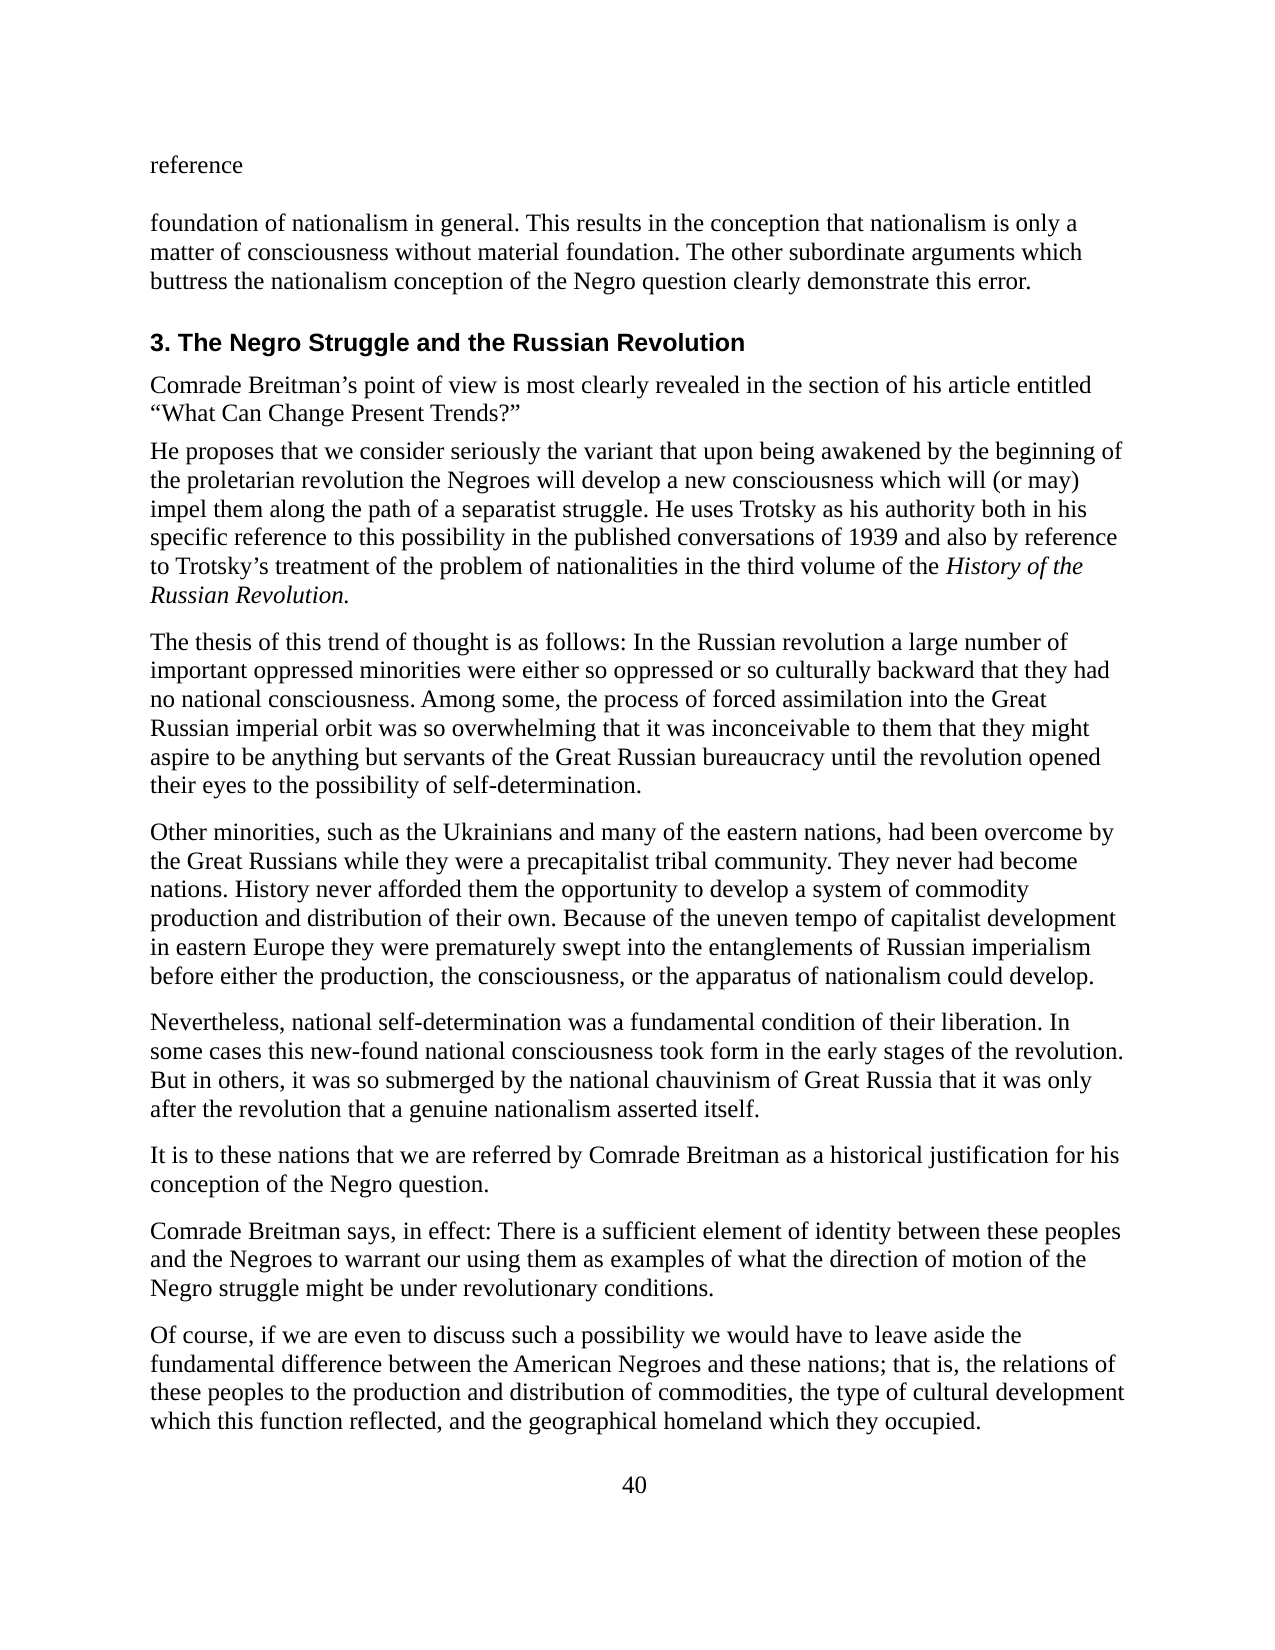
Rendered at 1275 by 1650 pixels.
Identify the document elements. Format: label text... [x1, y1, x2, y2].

text Comrade Breitman says, in effect: There is a sufficient element of identity between these peoples and the Negroes to warrant our using them as examples of what the direction of motion of the Negro struggle might be under revolutionary conditions. [150, 1216, 1125, 1302]
text foundation of nationalism in general. This results in the conception that nationalism is only a matter of consciousness without material foundation. The other subordinate arguments which buttress the nationalism conception of the Negro question clearly demonstrate this error. [150, 208, 1125, 294]
text It is to these nations that we are referred by Comrade Breitman as a historical justification for his conception of the Negro question. [150, 1140, 1125, 1198]
text Comrade Breitman’s point of view is most clearly revealed in the section of his article entitled “What Can Change Present Trends?” [150, 370, 1125, 427]
text Of course, if we are even to discuss such a possibility we would have to leave aside the fundamental difference between the American Negroes and these nations; that is, the relations of these peoples to the production and distribution of commodities, the type of cultural development which this function reflected, and the geographical homeland which they occupied. [150, 1320, 1125, 1435]
text The thesis of this trend of thought is as follows: In the Russian revolution a large number of important oppressed minorities were either so oppressed or so culturally backward that they had no national consciousness. Among some, the process of forced assimilation into the Great Russian imperial orbit was so overwhelming that it was inconceivable to them that they might aspire to be anything but servants of the Great Russian bureaucracy until the revolution opened their eyes to the possibility of self-determination. [150, 627, 1125, 799]
text He proposes that we consider seriously the variant that upon being awakened by the beginning of the proletarian revolution the Negroes will develop a new consciousness which will (or may) impel them along the path of a separatist struggle. He uses Trotsky as his authority both in his specific reference to this possibility in the published conversations of 1939 and also by reference to Trotsky’s treatment of the problem of nationalities in the third volume of the History of the Russian Revolution. [150, 436, 1125, 609]
subtitle 3. The Negro Struggle and the Russian Revolution [150, 328, 1125, 357]
text Other minorities, such as the Ukrainians and many of the eastern nations, had been overcome by the Great Russians while they were a precapitalist tribal community. They never had become nations. History never afforded them the opportunity to develop a system of commodity production and distribution of their own. Because of the uneven tempo of capitalist development in eastern Europe they were prematurely swept into the entanglements of Russian imperialism before either the production, the consciousness, or the apparatus of nationalism could develop. [150, 817, 1125, 989]
text Nevertheless, national self-determination was a fundamental condition of their liberation. In some cases this new-found national consciousness took form in the early stages of the revolution. But in others, it was so submerged by the national chauvinism of Great Russia that it was only after the revolution that a genuine nationalism asserted itself. [150, 1007, 1125, 1122]
